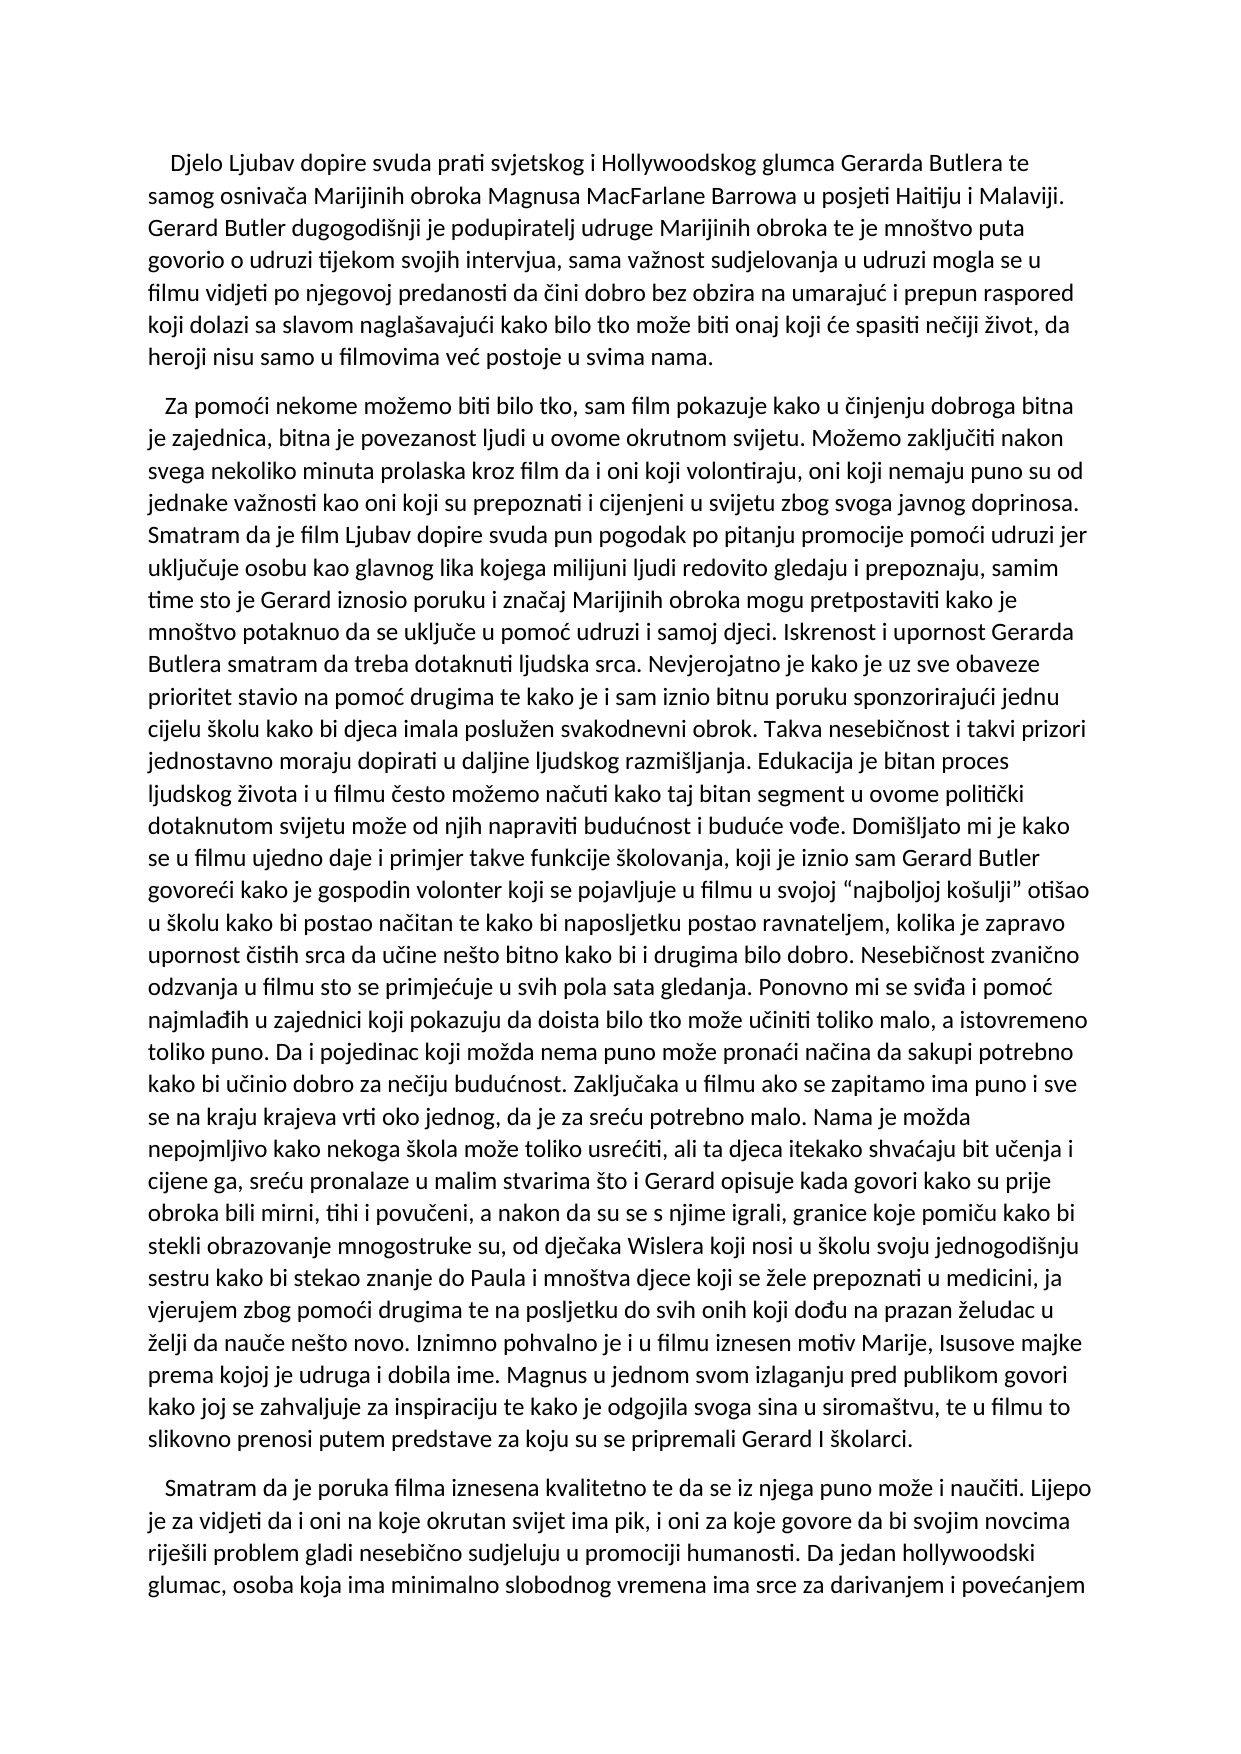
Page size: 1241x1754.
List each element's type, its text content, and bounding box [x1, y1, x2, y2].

text Djelo Ljubav dopire svuda prati svjetskog i Hollywoodskog glumca Gerarda Butlera te samog osnivača Marijinih obroka Magnusa MacFarlane Barrowa u posjeti Haitiju i Malaviji. Gerard Butler dugogodišnji je podupiratelj udruge Marijinih obroka te je mnoštvo puta govorio o udruzi tijekom svojih intervjua, sama važnost sudjelovanja u udruzi mogla se u filmu vidjeti po njegovoj predanosti da čini dobro bez obzira na umarajuć i prepun raspored koji dolazi sa slavom naglašavajući kako bilo tko može biti onaj koji će spasiti nečiji život, da heroji nisu samo u filmovima već postoje u svima nama. [148, 148, 1093, 372]
text Smatram da je poruka filma iznesena kvalitetno te da se iz njega puno može i naučiti. Lijepo je za vidjeti da i oni na koje okrutan svijet ima pik, i oni za koje govore da bi svojim novcima riješili problem gladi nesebično sudjeluju u promociji humanosti. Da jedan hollywoodski glumac, osoba koja ima minimalno slobodnog vremena ima srce za darivanjem i povećanjem [148, 1473, 1093, 1600]
text Za pomoći nekome možemo biti bilo tko, sam film pokazuje kako u činjenju dobroga bitna je zajednica, bitna je povezanost ljudi u ovome okrutnom svijetu. Možemo zaključiti nakon svega nekoliko minuta prolaska kroz film da i oni koji volontiraju, oni koji nemaju puno su od jednake važnosti kao oni koji su prepoznati i cijenjeni u svijetu zbog svoga javnog doprinosa. Smatram da je film Ljubav dopire svuda pun pogodak po pitanju promocije pomoći udruzi jer uključuje osobu kao glavnog lika kojega milijuni ljudi redovito gledaju i prepoznaju, samim time sto je Gerard iznosio poruku i značaj Marijinih obroka mogu pretpostaviti kako je mnoštvo potaknuo da se uključe u pomoć udruzi i samoj djeci. Iskrenost i upornost Gerarda Butlera smatram da treba dotaknuti ljudska srca. Nevjerojatno je kako je uz sve obaveze prioritet stavio na pomoć drugima te kako je i sam iznio bitnu poruku sponzorirajući jednu cijelu školu kako bi djeca imala poslužen svakodnevni obrok. Takva nesebičnost i takvi prizori jednostavno moraju dopirati u daljine ljudskog razmišljanja. Edukacija je bitan proces ljudskog života i u filmu često možemo načuti kako taj bitan segment u ovome politički dotaknutom svijetu može od njih napraviti budućnost i buduće vođe. Domišljato mi je kako se u filmu ujedno daje i primjer takve funkcije školovanja, koji je iznio sam Gerard Butler govoreći kako je gospodin volonter koji se pojavljuje u filmu u svojoj “najboljoj košulji” otišao u školu kako bi postao načitan te kako bi naposljetku postao ravnateljem, kolika je zapravo upornost čistih srca da učine nešto bitno kako bi i drugima bilo dobro. Nesebičnost zvanično odzvanja u filmu sto se primjećuje u svih pola sata gledanja. Ponovno mi se sviđa i pomoć najmlađih u zajednici koji pokazuju da doista bilo tko može učiniti toliko malo, a istovremeno toliko puno. Da i pojedinac koji možda nema puno može pronaći načina da sakupi potrebno kako bi učinio dobro za nečiju budućnost. Zaključaka u filmu ako se zapitamo ima puno i sve se na kraju krajeva vrti oko jednog, da je za sreću potrebno malo. Nama je možda nepojmljivo kako nekoga škola može toliko usrećiti, ali ta djeca itekako shvaćaju bit učenja i cijene ga, sreću pronalaze u malim stvarima što i Gerard opisuje kada govori kako su prije obroka bili mirni, tihi i povučeni, a nakon da su se s njime igrali, granice koje pomiču kako bi stekli obrazovanje mnogostruke su, od dječaka Wislera koji nosi u školu svoju jednogodišnju sestru kako bi stekao znanje do Paula i mnoštva djece koji se žele prepoznati u medicini, ja vjerujem zbog pomoći drugima te na posljetku do svih onih koji dođu na prazan želudac u želji da nauče nešto novo. Iznimno pohvalno je i u filmu iznesen motiv Marije, Isusove majke prema kojoj je udruga i dobila ime. Magnus u jednom svom izlaganju pred publikom govori kako joj se zahvaljuje za inspiraciju te kako je odgojila svoga sina u siromaštvu, te u filmu to slikovno prenosi putem predstave za koju su se pripremali Gerard I školarci. [148, 390, 1093, 1454]
